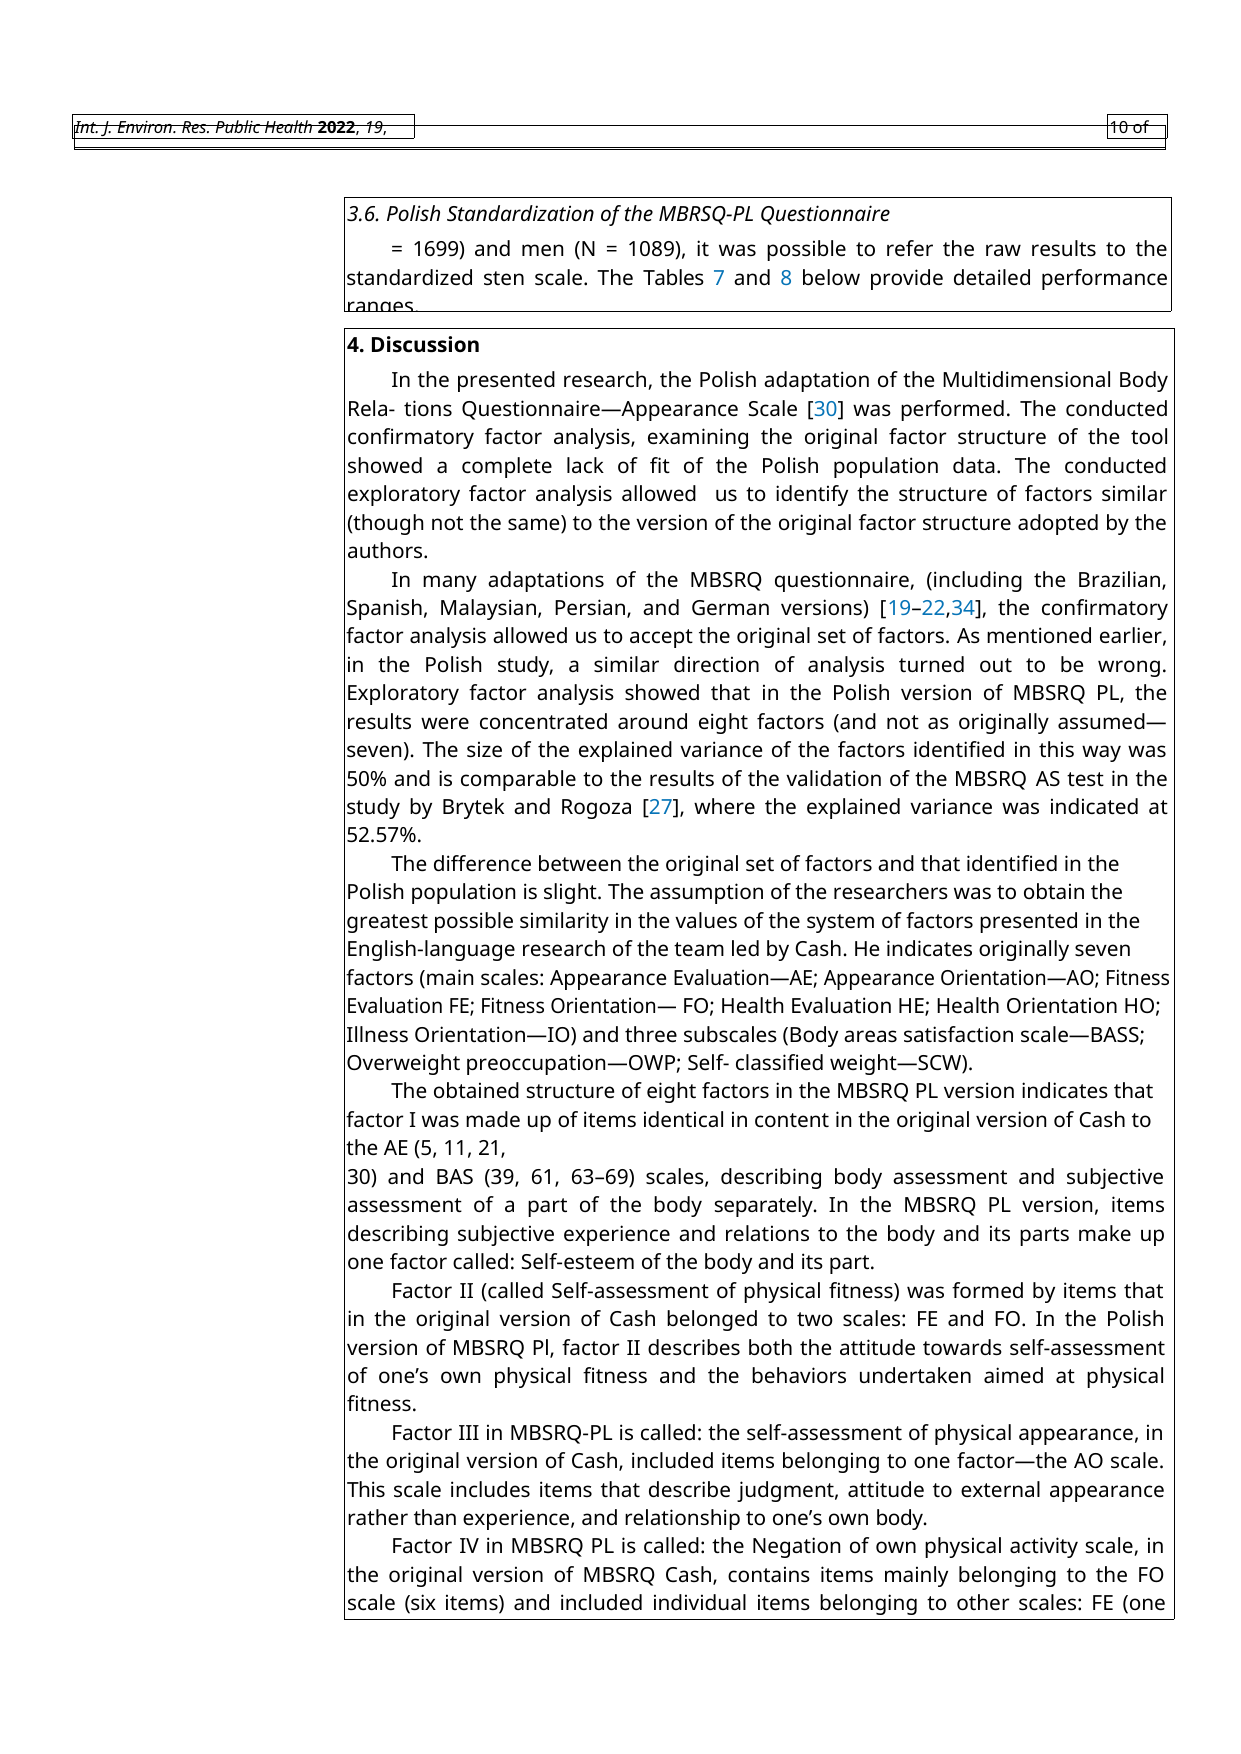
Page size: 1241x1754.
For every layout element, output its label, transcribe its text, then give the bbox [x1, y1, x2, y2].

text In the presented research, the Polish adaptation of the Multidimensional Body Rela- tions Questionnaire—Appearance Scale [30] was performed. The conducted confirmatory factor analysis, examining the original factor structure of the tool showed a complete lack of fit of the Polish population data. The conducted exploratory factor analysis allowed us to identify the structure of factors similar (though not the same) to the version of the original factor structure adopted by the authors. [347, 366, 1169, 565]
text Factor II (called Self-assessment of physical fitness) was formed by items that in the original version of Cash belonged to two scales: FE and FO. In the Polish version of MBSRQ Pl, factor II describes both the attitude towards self-assessment of one’s own physical fitness and the behaviors undertaken aimed at physical fitness. [347, 1276, 1165, 1418]
text The difference between the original set of factors and that identified in the Polish population is slight. The assumption of the researchers was to obtain the greatest possible similarity in the values of the system of factors presented in the English-language research of the team led by Cash. He indicates originally seven factors (main scales: Appearance Evaluation—AE; Appearance Orientation—AO; Fitness Evaluation FE; Fitness Orientation— FO; Health Evaluation HE; Health Orientation HO; Illness Orientation—IO) and three subscales (Body areas satisfaction scale—BASS; Overweight preoccupation—OWP; Self- classified weight—SCW). [346, 849, 1173, 1077]
text Due to the conducted statistical analyses and the number of surveyed women (N = 1699) and men (N = 1089), it was possible to refer the raw results to the standardized sten scale. The Tables 7 and 8 below provide detailed performance ranges. [346, 234, 1169, 311]
text In many adaptations of the MBSRQ questionnaire, (including the Brazilian, Spanish, Malaysian, Persian, and German versions) [19–22,34], the confirmatory factor analysis allowed us to accept the original set of factors. As mentioned earlier, in the Polish study, a similar direction of analysis turned out to be wrong. Exploratory factor analysis showed that in the Polish version of MBSRQ PL, the results were concentrated around eight factors (and not as originally assumed—seven). The size of the explained variance of the factors identified in this way was 50% and is comparable to the results of the validation of the MBSRQ AS test in the study by Brytek and Rogoza [27], where the explained variance was indicated at 52.57%. [346, 565, 1168, 849]
text 3.6. Polish Standardization of the MBRSQ-PL Questionnaire [347, 199, 1171, 228]
text 30) and BAS (39, 61, 63–69) scales, describing body assessment and subjective assessment of a part of the body separately. In the MBSRQ PL version, items describing subjective experience and relations to the body and its parts make up one factor called: Self-esteem of the body and its part. [347, 1162, 1165, 1276]
text Int. J. Environ. Res. Public Health 2022, 19, 6097 [74, 115, 413, 125]
text Factor IV in MBSRQ PL is called: the Negation of own physical activity scale, in the original version of MBSRQ Cash, contains items mainly belonging to the FO scale (six items) and included individual items belonging to other scales: FE (one item) and HO (one item). In connection with the above, we may consider factor IV MBSRQ Pl to be similar to factor FO in the original version. [347, 1532, 1166, 1619]
text 10 of 13 [1109, 126, 1165, 138]
text Factor III in MBSRQ-PL is called: the self-assessment of physical appearance, in the original version of Cash, included items belonging to one factor—the AO scale. This scale includes items that describe judgment, attitude to external appearance rather than experience, and relationship to one’s own body. [347, 1418, 1165, 1532]
text Int. J. Environ. Res. Public Health 2022, 19, 6097 [75, 126, 413, 138]
text 10 of 13 [1109, 115, 1167, 138]
text The obtained structure of eight factors in the MBSRQ PL version indicates that factor I was made up of items identical in content in the original version of Cash to the AE (5, 11, 21, [346, 1077, 1168, 1162]
text 4. Discussion [347, 330, 1174, 359]
